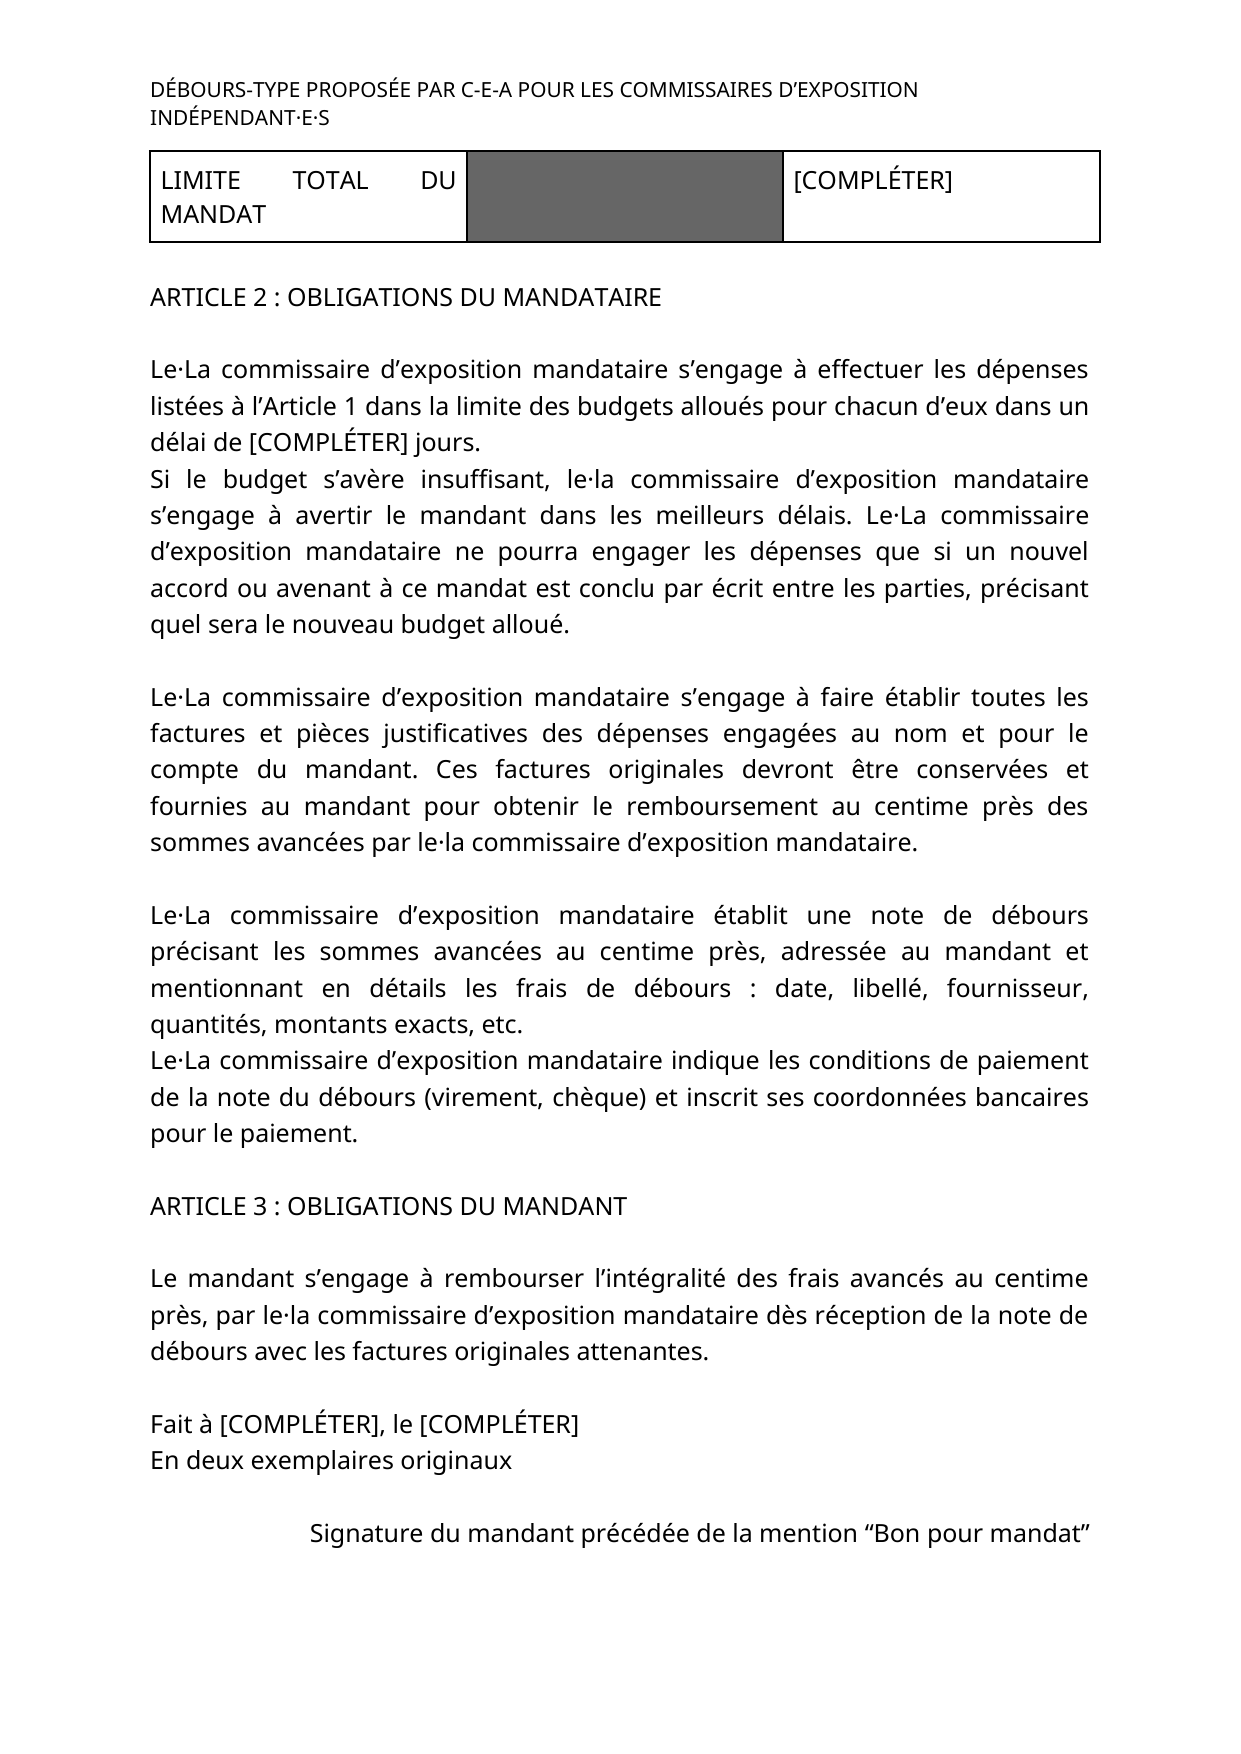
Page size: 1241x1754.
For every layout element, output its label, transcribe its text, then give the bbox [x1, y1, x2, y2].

text Si le budget s’avère insuffisant, le·la commissaire d’exposition mandataire s’engage à avertir le mandant dans les meilleurs délais. Le·La commissaire d’exposition mandataire ne pourra engager les dépenses que si un nouvel accord ou avenant à ce mandat est conclu par écrit entre les parties, précisant quel sera le nouveau budget alloué. [150, 461, 1090, 641]
text Le·La commissaire d’exposition mandataire s’engage à effectuer les dépenses listées à l’Article 1 dans la limite des budgets alloués pour chacun d’eux dans un délai de [COMPLÉTER] jours. [150, 352, 1090, 459]
table_cell [COMPLÉTER] [784, 152, 1099, 241]
text Signature du mandant précédée de la mention “Bon pour mandat” [150, 1516, 1090, 1549]
text Le mandant s’engage à rembourser l’intégralité des frais avancés au centime près, par le·la commissaire d’exposition mandataire dès réception de la note de débours avec les factures originales attenantes. [150, 1261, 1090, 1368]
text Le·La commissaire d’exposition mandataire indique les conditions de paiement de la note du débours (virement, chèque) et inscrit ses coordonnées bancaires pour le paiement. [150, 1043, 1090, 1150]
table_cell LIMITE TOTAL DU MANDAT [151, 152, 466, 241]
text En deux exemplaires originaux [150, 1443, 1090, 1477]
text ARTICLE 2 : OBLIGATIONS DU MANDATAIRE [150, 279, 1090, 313]
text Fait à [COMPLÉTER], le [COMPLÉTER] [150, 1406, 1090, 1441]
text ARTICLE 3 : OBLIGATIONS DU MANDANT [150, 1188, 1090, 1222]
text Le·La commissaire d’exposition mandataire établit une note de débours précisant les sommes avancées au centime près, adressée au mandant et mentionnant en détails les frais de débours : date, libellé, fournisseur, quantités, montants exacts, etc. [150, 897, 1090, 1041]
text Le·La commissaire d’exposition mandataire s’engage à faire établir toutes les factures et pièces justificatives des dépenses engagées au nom et pour le compte du mandant. Ces factures originales devront être conservées et fournies au mandant pour obtenir le remboursement au centime près des sommes avancées par le·la commissaire d’exposition mandataire. [150, 679, 1090, 859]
table_cell [468, 152, 782, 241]
